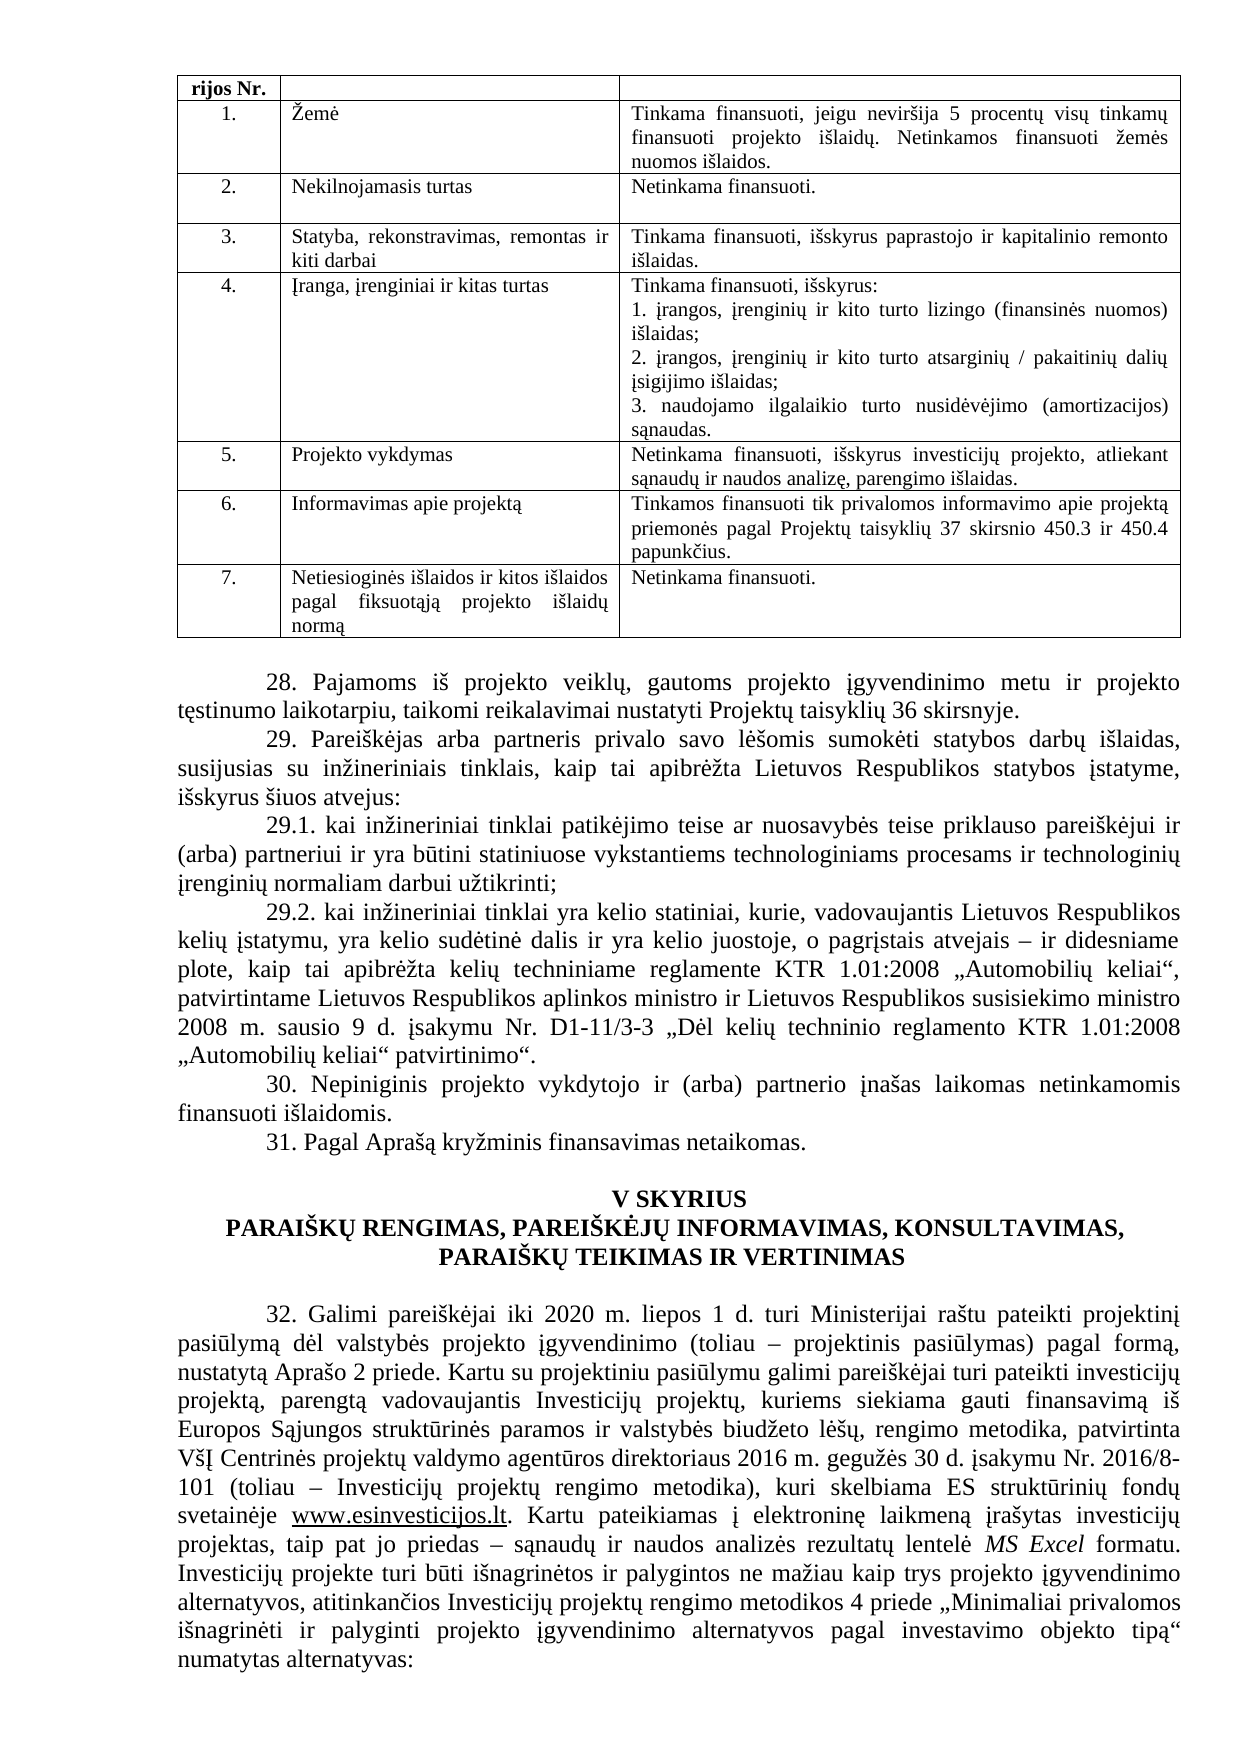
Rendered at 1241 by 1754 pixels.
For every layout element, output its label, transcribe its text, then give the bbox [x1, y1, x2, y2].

table_cell Informavimas apie projektą [281, 491, 619, 563]
table_cell Įranga, įrenginiai ir kitas turtas [281, 273, 619, 441]
table_cell 2. [178, 174, 280, 222]
text PARAIŠKŲ RENGIMAS, PAREIŠKĖJŲ INFORMAVIMAS, KONSULTAVIMAS, PARAIŠKŲ TEIKIMAS IR VERTINIMAS [177, 1213, 1167, 1270]
text 30. Nepiniginis projekto vykdytojo ir (arba) partnerio įnašas laikomas netinkamomis finansuoti išlaidomis. [177, 1069, 1181, 1127]
table_cell Tinkama finansuoti, išskyrus paprastojo ir kapitalinio remonto išlaidas. [620, 224, 1180, 272]
table_cell Projekto vykdymas [281, 442, 619, 490]
table_header rijos Nr. [178, 76, 280, 100]
table_cell Tinkamos finansuoti tik privalomos informavimo apie projektą priemonės pagal Projektų taisyklių 37 skirsnio 450.3 ir 450.4 papunkčius. [620, 491, 1180, 563]
text 29.2. kai inžineriniai tinklai yra kelio statiniai, kurie, vadovaujantis Lietuvos Respublikos kelių įstatymu, yra kelio sudėtinė dalis ir yra kelio juostoje, o pagrįstais atvejais – ir didesniame plote, kaip tai apibrėžta kelių techniniame reglamente KTR 1.01:2008 „Automobilių keliai“, patvirtintame Lietuvos Respublikos aplinkos ministro ir Lietuvos Respublikos susisiekimo ministro 2008 m. sausio 9 d. įsakymu Nr. D1-11/3-3 „Dėl kelių techninio reglamento KTR 1.01:2008 „Automobilių keliai“ patvirtinimo“. [177, 897, 1181, 1069]
text 31. Pagal Aprašą kryžminis finansavimas netaikomas. [177, 1127, 1181, 1155]
table_cell Netiesioginės išlaidos ir kitos išlaidos pagal fiksuotąją projekto išlaidų normą [281, 565, 619, 637]
table_cell 4. [178, 273, 280, 441]
table_cell 6. [178, 491, 280, 563]
table_cell 5. [178, 442, 280, 490]
table_cell Netinkama finansuoti. [620, 174, 1180, 222]
table_cell 3. [178, 224, 280, 272]
text 29.1. kai inžineriniai tinklai patikėjimo teise ar nuosavybės teise priklauso pareiškėjui ir (arba) partneriui ir yra būtini statiniuose vykstantiems technologiniams procesams ir technologinių įrenginių normaliam darbui užtikrinti; [177, 810, 1181, 897]
table_cell Tinkama finansuoti, jeigu neviršija 5 procentų visų tinkamų finansuoti projekto išlaidų. Netinkamos finansuoti žemės nuomos išlaidos. [620, 101, 1180, 173]
table_cell Netinkama finansuoti, išskyrus investicijų projekto, atliekant sąnaudų ir naudos analizę, parengimo išlaidas. [620, 442, 1180, 490]
text 32. Galimi pareiškėjai iki 2020 m. liepos 1 d. turi Ministerijai raštu pateikti projektinį pasiūlymą dėl valstybės projekto įgyvendinimo (toliau – projektinis pasiūlymas) pagal formą, nustatytą Aprašo 2 priede. Kartu su projektiniu pasiūlymu galimi pareiškėjai turi pateikti investicijų projektą, parengtą vadovaujantis Investicijų projektų, kuriems siekiama gauti finansavimą iš Europos Sąjungos struktūrinės paramos ir valstybės biudžeto lėšų, rengimo metodika, patvirtinta VšĮ Centrinės projektų valdymo agentūros direktoriaus 2016 m. gegužės 30 d. įsakymu Nr. 2016/8-101 (toliau – Investicijų projektų rengimo metodika), kuri skelbiama ES struktūrinių fondų svetainėje www.esinvesticijos.lt. Kartu pateikiamas į elektroninę laikmeną įrašytas investicijų projektas, taip pat jo priedas – sąnaudų ir naudos analizės rezultatų lentelė MS Excel formatu. Investicijų projekte turi būti išnagrinėtos ir palygintos ne mažiau kaip trys projekto įgyvendinimo alternatyvos, atitinkančios Investicijų projektų rengimo metodikos 4 priede „Minimaliai privalomos išnagrinėti ir palyginti projekto įgyvendinimo alternatyvos pagal investavimo objekto tipą“ numatytas alternatyvas: [177, 1299, 1181, 1673]
table_cell Žemė [281, 101, 619, 173]
text 29. Pareiškėjas arba partneris privalo savo lėšomis sumokėti statybos darbų išlaidas, susijusias su inžineriniais tinklais, kaip tai apibrėžta Lietuvos Respublikos statybos įstatyme, išskyrus šiuos atvejus: [177, 724, 1181, 810]
table_cell Tinkama finansuoti, išskyrus: 1. įrangos, įrenginių ir kito turto lizingo (finansinės nuomos) išlaidas; 2. įrangos, įrenginių ir kito turto atsarginių / pakaitinių dalių įsigijimo išlaidas; 3. naudojamo ilgalaikio turto nusidėvėjimo (amortizacijos) sąnaudas. [620, 273, 1180, 441]
text 28. Pajamoms iš projekto veiklų, gautoms projekto įgyvendinimo metu ir projekto tęstinumo laikotarpiu, taikomi reikalavimai nustatyti Projektų taisyklių 36 skirsnyje. [177, 667, 1181, 724]
table_cell Netinkama finansuoti. [620, 565, 1180, 637]
table_cell 7. [178, 565, 280, 637]
table_cell 1. [178, 101, 280, 173]
table_cell Nekilnojamasis turtas [281, 174, 619, 222]
text V SKYRIUS [177, 1184, 1181, 1213]
table_header [281, 76, 619, 100]
table_cell Statyba, rekonstravimas, remontas ir kiti darbai [281, 224, 619, 272]
table_header [620, 76, 1180, 100]
